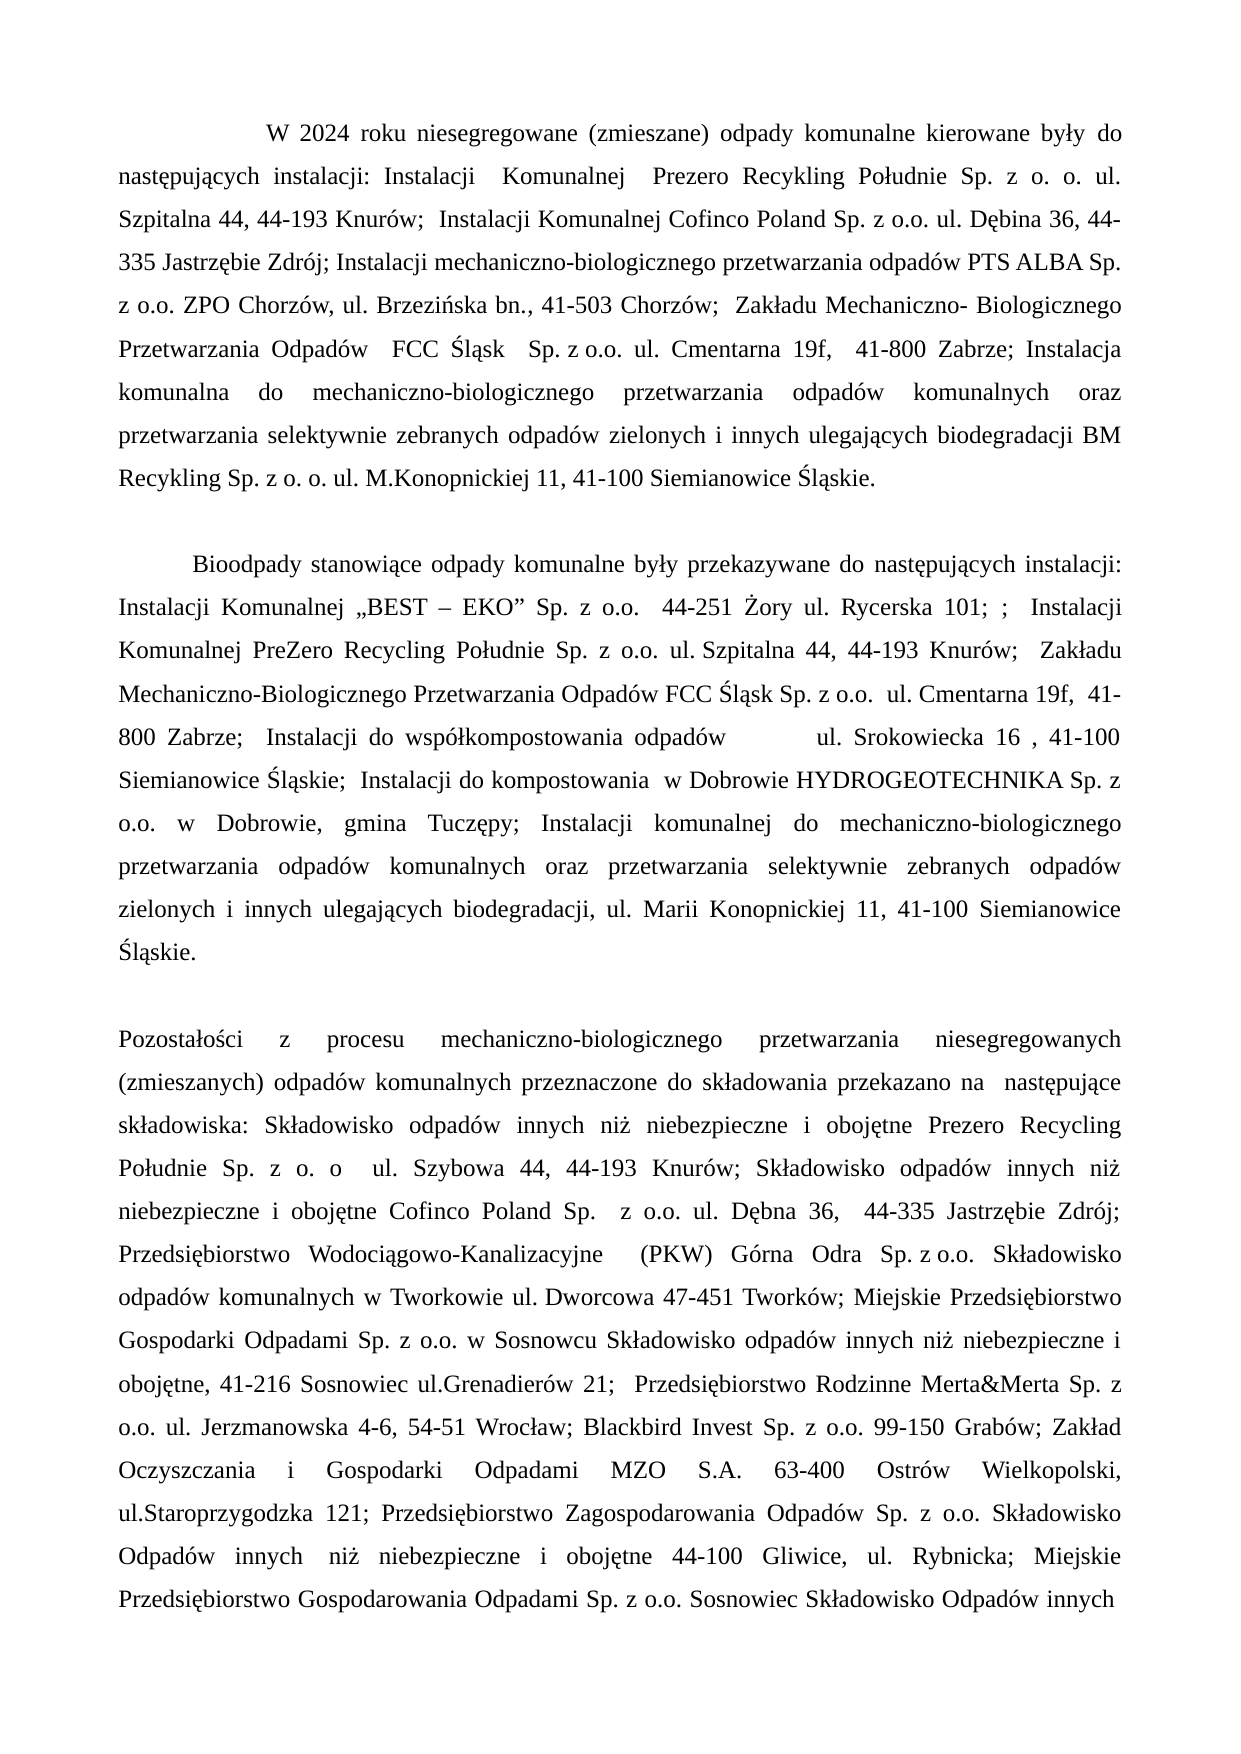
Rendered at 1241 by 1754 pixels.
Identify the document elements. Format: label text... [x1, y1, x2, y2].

text Bioodpady stanowiące odpady komunalne były przekazywane do następujących instalacji: Instalacji Komunalnej „BEST – EKO” Sp. z o.o. 44-251 Żory ul. Rycerska 101; ; Instalacji Komunalnej PreZero Recycling Południe Sp. z o.o. ul. Szpitalna 44, 44-193 Knurów; Zakładu Mechaniczno-Biologicznego Przetwarzania Odpadów FCC Śląsk Sp. z o.o. ul. Cmentarna 19f, 41-800 Zabrze; Instalacji do współkompostowania odpadów ul. Srokowiecka 16 , 41-100 Siemianowice Śląskie; Instalacji do kompostowania w Dobrowie HYDROGEOTECHNIKA Sp. z o.o. w Dobrowie, gmina Tuczępy; Instalacji komunalnej do mechaniczno-biologicznego przetwarzania odpadów komunalnych oraz przetwarzania selektywnie zebranych odpadów zielonych i innych ulegających biodegradacji, ul. Marii Konopnickiej 11, 41-100 Siemianowice Śląskie. [118, 549, 1122, 966]
text W 2024 roku niesegregowane (zmieszane) odpady komunalne kierowane były do następujących instalacji: Instalacji Komunalnej Prezero Recykling Południe Sp. z o. o. ul. Szpitalna 44, 44-193 Knurów; Instalacji Komunalnej Cofinco Poland Sp. z o.o. ul. Dębina 36, 44-335 Jastrzębie Zdrój; Instalacji mechaniczno-biologicznego przetwarzania odpadów PTS ALBA Sp. z o.o. ZPO Chorzów, ul. Brzezińska bn., 41-503 Chorzów; Zakładu Mechaniczno- Biologicznego Przetwarzania Odpadów FCC Śląsk Sp. z o.o. ul. Cmentarna 19f, 41-800 Zabrze; Instalacja komunalna do mechaniczno-biologicznego przetwarzania odpadów komunalnych oraz przetwarzania selektywnie zebranych odpadów zielonych i innych ulegających biodegradacji BM Recykling Sp. z o. o. ul. M.Konopnickiej 11, 41-100 Siemianowice Śląskie. [118, 118, 1122, 492]
text Pozostałości z procesu mechaniczno-biologicznego przetwarzania niesegregowanych (zmieszanych) odpadów komunalnych przeznaczone do składowania przekazano na następujące składowiska: Składowisko odpadów innych niż niebezpieczne i obojętne Prezero Recycling Południe Sp. z o. o ul. Szybowa 44, 44-193 Knurów; Składowisko odpadów innych niż niebezpieczne i obojętne Cofinco Poland Sp. z o.o. ul. Dębna 36, 44-335 Jastrzębie Zdrój; Przedsiębiorstwo Wodociągowo-Kanalizacyjne (PKW) Górna Odra Sp. z o.o. Składowisko odpadów komunalnych w Tworkowie ul. Dworcowa 47-451 Tworków; Miejskie Przedsiębiorstwo Gospodarki Odpadami Sp. z o.o. w Sosnowcu Składowisko odpadów innych niż niebezpieczne i obojętne, 41-216 Sosnowiec ul.Grenadierów 21; Przedsiębiorstwo Rodzinne Merta&Merta Sp. z o.o. ul. Jerzmanowska 4-6, 54-51 Wrocław; Blackbird Invest Sp. z o.o. 99-150 Grabów; Zakład Oczyszczania i Gospodarki Odpadami MZO S.A. 63-400 Ostrów Wielkopolski, ul.Staroprzygodzka 121; Przedsiębiorstwo Zagospodarowania Odpadów Sp. z o.o. Składowisko Odpadów innych niż niebezpieczne i obojętne 44-100 Gliwice, ul. Rybnicka; Miejskie Przedsiębiorstwo Gospodarowania Odpadami Sp. z o.o. Sosnowiec Składowisko Odpadów innych [118, 1024, 1122, 1613]
